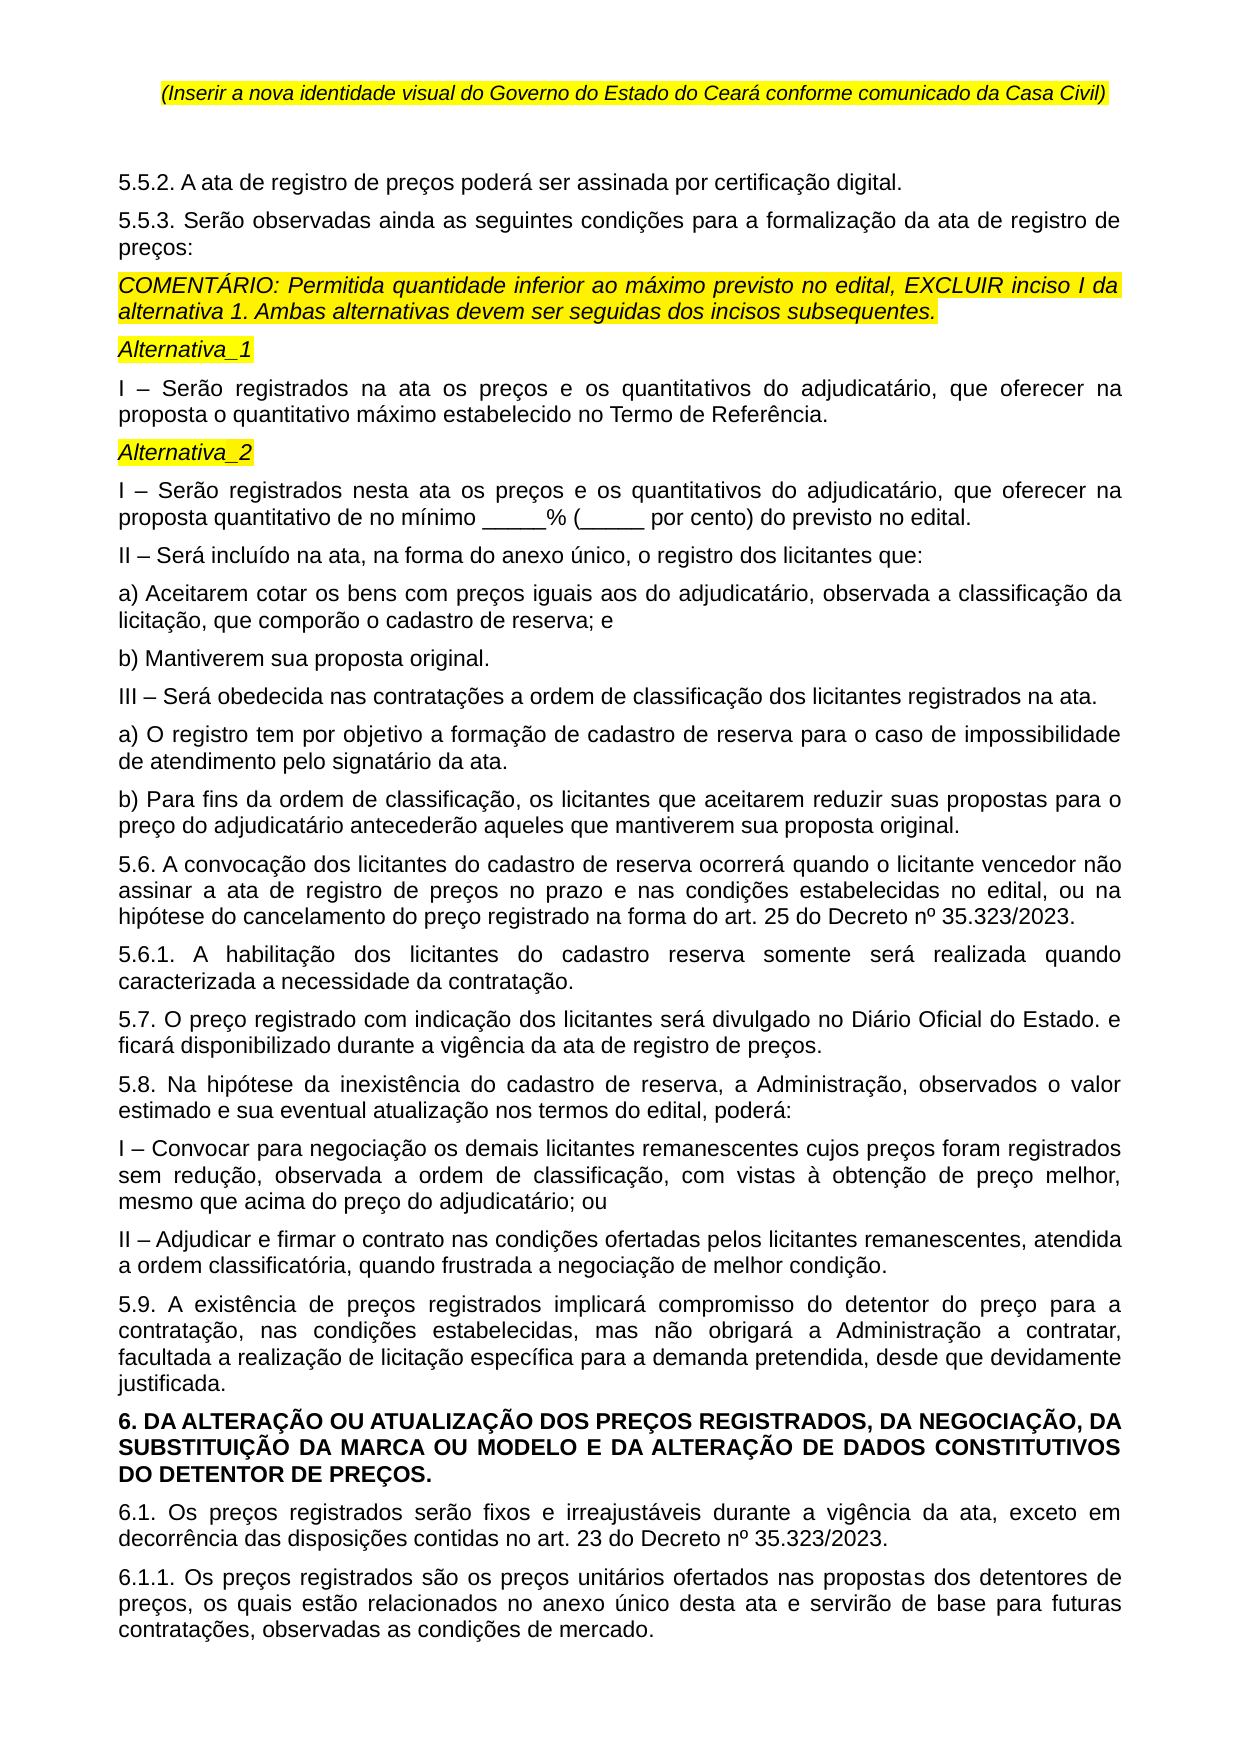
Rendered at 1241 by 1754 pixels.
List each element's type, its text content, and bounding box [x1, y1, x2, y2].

text b) Mantiverem sua proposta original. [118, 645, 1122, 671]
text 6.1. Os preços registrados serão fixos e irreajustáveis durante a vigência da ata, exceto em decorrência das disposições contidas no art. 23 do Decreto nº 35.323/2023. [118, 1499, 1122, 1552]
text a) Aceitarem cotar os bens com preços iguais aos do adjudicatário, observada a classificação da licitação, que comporão o cadastro de reserva; e [118, 580, 1122, 633]
text 6. DA ALTERAÇÃO OU ATUALIZAÇÃO DOS PREÇOS REGISTRADOS, DA NEGOCIAÇÃO, DA SUBSTITUIÇÃO DA MARCA OU MODELO E DA ALTERAÇÃO DE DADOS CONSTITUTIVOS DO DETENTOR DE PREÇOS. [118, 1408, 1122, 1487]
text 5.8. Na hipótese da inexistência do cadastro de reserva, a Administração, observados o valor estimado e sua eventual atualização nos termos do edital, poderá: [118, 1071, 1122, 1123]
text I – Serão registrados na ata os preços e os quantitativos do adjudicatário, que oferecer na proposta o quantitativo máximo estabelecido no Termo de Referência. [118, 375, 1122, 427]
text 5.7. O preço registrado com indicação dos licitantes será divulgado no Diário Oficial do Estado. e ficará disponibilizado durante a vigência da ata de registro de preços. [118, 1006, 1122, 1059]
text I – Convocar para negociação os demais licitantes remanescentes cujos preços foram registrados sem redução, observada a ordem de classificação, com vistas à obtenção de preço melhor, mesmo que acima do preço do adjudicatário; ou [118, 1135, 1122, 1214]
text 5.9. A existência de preços registrados implicará compromisso do detentor do preço para a contratação, nas condições estabelecidas, mas não obrigará a Administração a contratar, facultada a realização de licitação específica para a demanda pretendida, desde que devidamente justificada. [118, 1291, 1122, 1396]
text I – Serão registrados nesta ata os preços e os quantitativos do adjudicatário, que oferecer na proposta quantitativo de no mínimo _____% (_____ por cento) do previsto no edital. [118, 477, 1122, 530]
text a) O registro tem por objetivo a formação de cadastro de reserva para o caso de impossibilidade de atendimento pelo signatário da ata. [118, 721, 1122, 774]
text II – Será incluído na ata, na forma do anexo único, o registro dos licitantes que: [118, 542, 1122, 568]
text Alternativa_1 [118, 336, 1122, 363]
text 6.1.1. Os preços registrados são os preços unitários ofertados nas propostas dos detentores de preços, os quais estão relacionados no anexo único desta ata e servirão de base para futuras contratações, observadas as condições de mercado. [118, 1563, 1122, 1643]
text II – Adjudicar e firmar o contrato nas condições ofertadas pelos licitantes remanescentes, atendida a ordem classificatória, quando frustrada a negociação de melhor condição. [118, 1226, 1122, 1279]
text 5.6. A convocação dos licitantes do cadastro de reserva ocorrerá quando o licitante vencedor não assinar a ata de registro de preços no prazo e nas condições estabelecidas no edital, ou na hipótese do cancelamento do preço registrado na forma do art. 25 do Decreto nº 35.323/2023. [118, 851, 1122, 929]
text III – Será obedecida nas contratações a ordem de classificação dos licitantes registrados na ata. [118, 683, 1122, 709]
text 5.5.2. A ata de registro de preços poderá ser assinada por certificação digital. [118, 169, 1122, 195]
text Alternativa_2 [118, 439, 1122, 466]
text COMENTÁRIO: Permitida quantidade inferior ao máximo previsto no edital, EXCLUIR inciso I da alternativa 1. Ambas alternativas devem ser seguidas dos incisos subsequentes. [118, 272, 1122, 324]
text 5.5.3. Serão observadas ainda as seguintes condições para a formalização da ata de registro de preços: [118, 207, 1122, 260]
text 5.6.1. A habilitação dos licitantes do cadastro reserva somente será realizada quando caracterizada a necessidade da contratação. [118, 941, 1122, 994]
text b) Para fins da ordem de classificação, os licitantes que aceitarem reduzir suas propostas para o preço do adjudicatário antecederão aqueles que mantiverem sua proposta original. [118, 786, 1122, 839]
